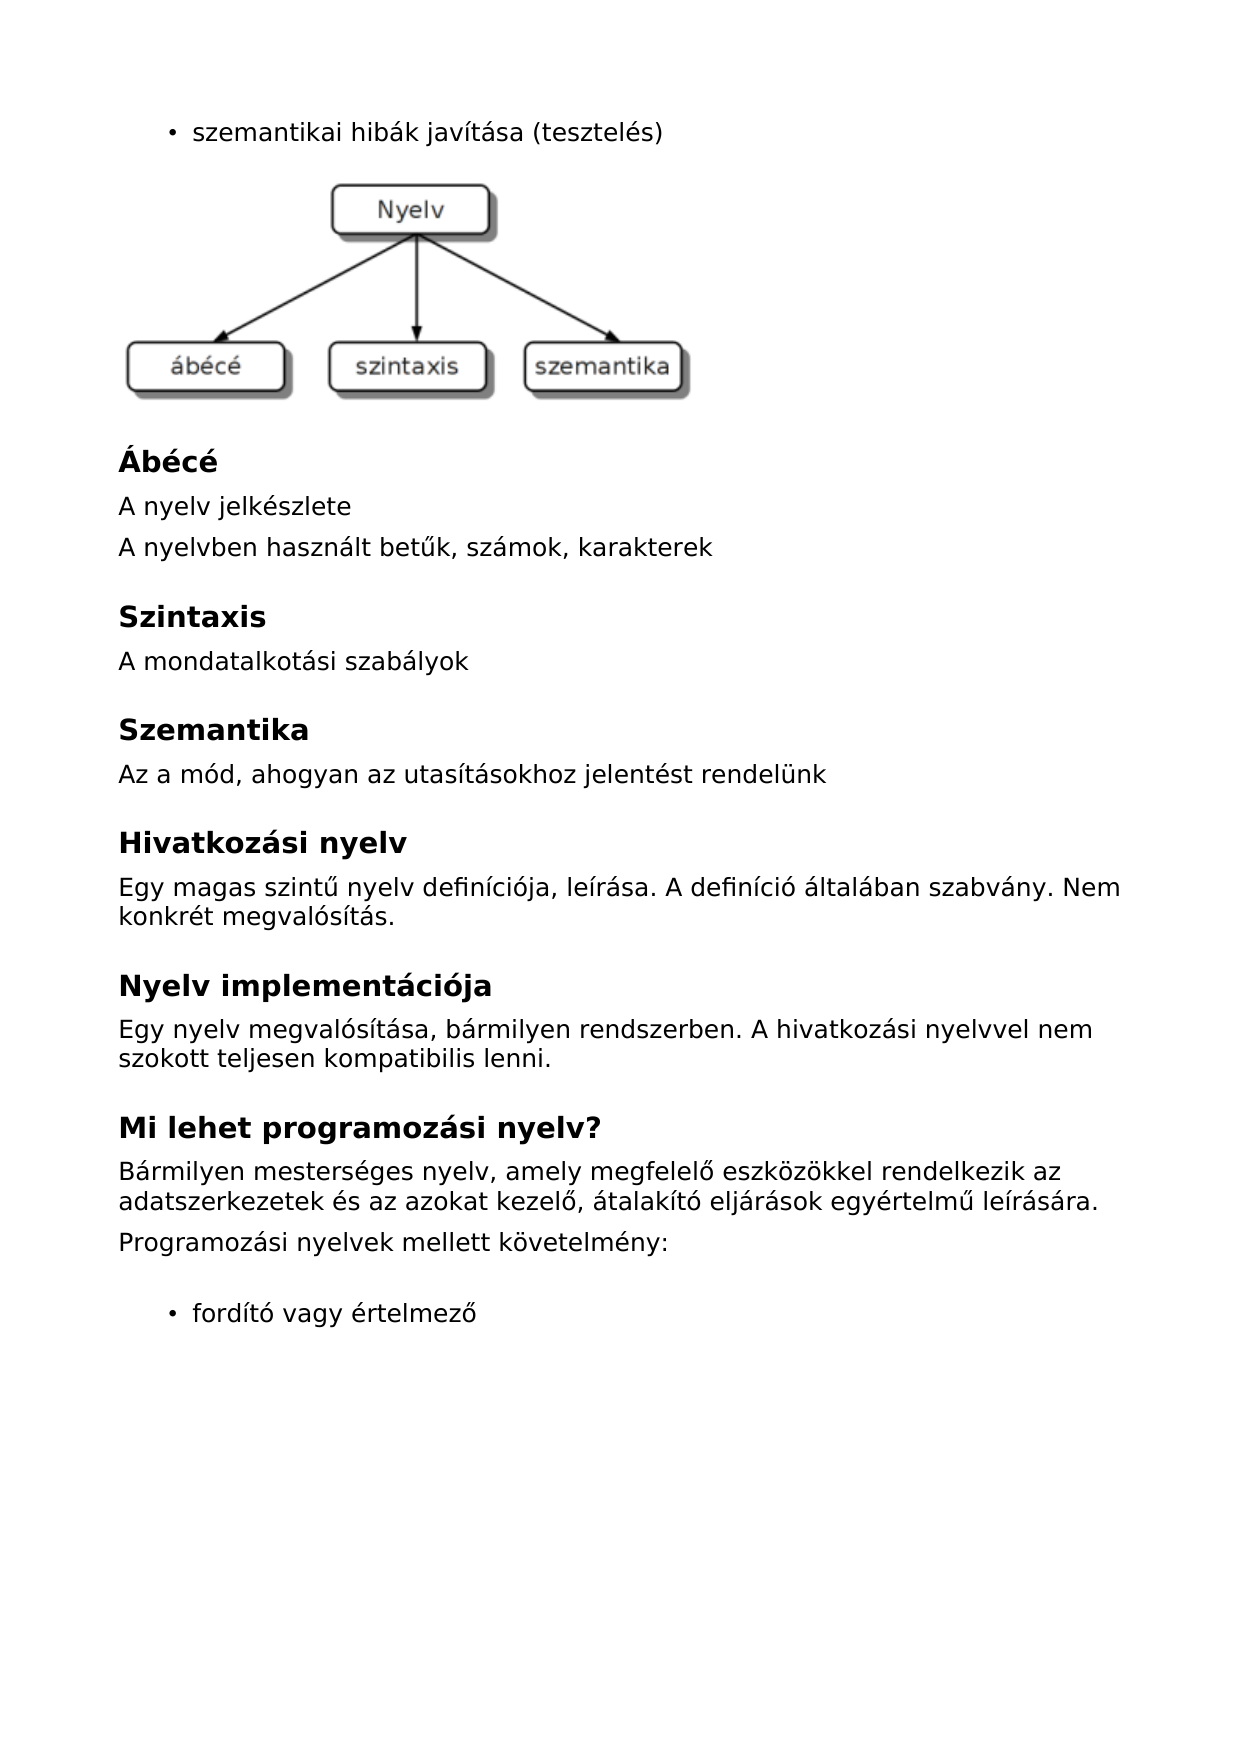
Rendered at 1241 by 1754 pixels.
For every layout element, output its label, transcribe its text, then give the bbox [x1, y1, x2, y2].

text Egy nyelv megvalósítása, bármilyen rendszerben. A hivatkozási nyelvvel nem szokott teljesen kompatibilis lenni. [118, 1015, 1122, 1074]
subtitle Hivatkozási nyelv [118, 827, 1122, 861]
subtitle Mi lehet programozási nyelv? [118, 1111, 1122, 1145]
subtitle Ábécé [118, 446, 1122, 479]
text Programozási nyelvek mellett követelmény: [118, 1228, 1122, 1258]
text Egy magas szintű nyelv definíciója, leírása. A definíció általában szabvány. Nem konkrét megvalósítás. [118, 873, 1122, 931]
picture [118, 176, 700, 408]
text Bármilyen mesterséges nyelv, amely megfelelő eszközökkel rendelkezik az adatszerkezetek és az azokat kezelő, átalakító eljárások egyértelmű leírására. [118, 1158, 1122, 1216]
text Az a mód, ahogyan az utasításokhoz jelentést rendelünk [118, 760, 1122, 789]
subtitle Nyelv implementációja [118, 969, 1122, 1003]
subtitle Szemantika [118, 713, 1122, 747]
text A nyelvben használt betűk, számok, karakterek [118, 534, 1122, 563]
text A nyelv jelkészlete [118, 492, 1122, 521]
list fordító vagy értelmező [177, 1299, 1122, 1329]
subtitle Szintaxis [118, 600, 1122, 634]
list szemantikai hibák javítása (tesztelés) [177, 118, 1122, 147]
text A mondatalkotási szabályok [118, 647, 1122, 676]
